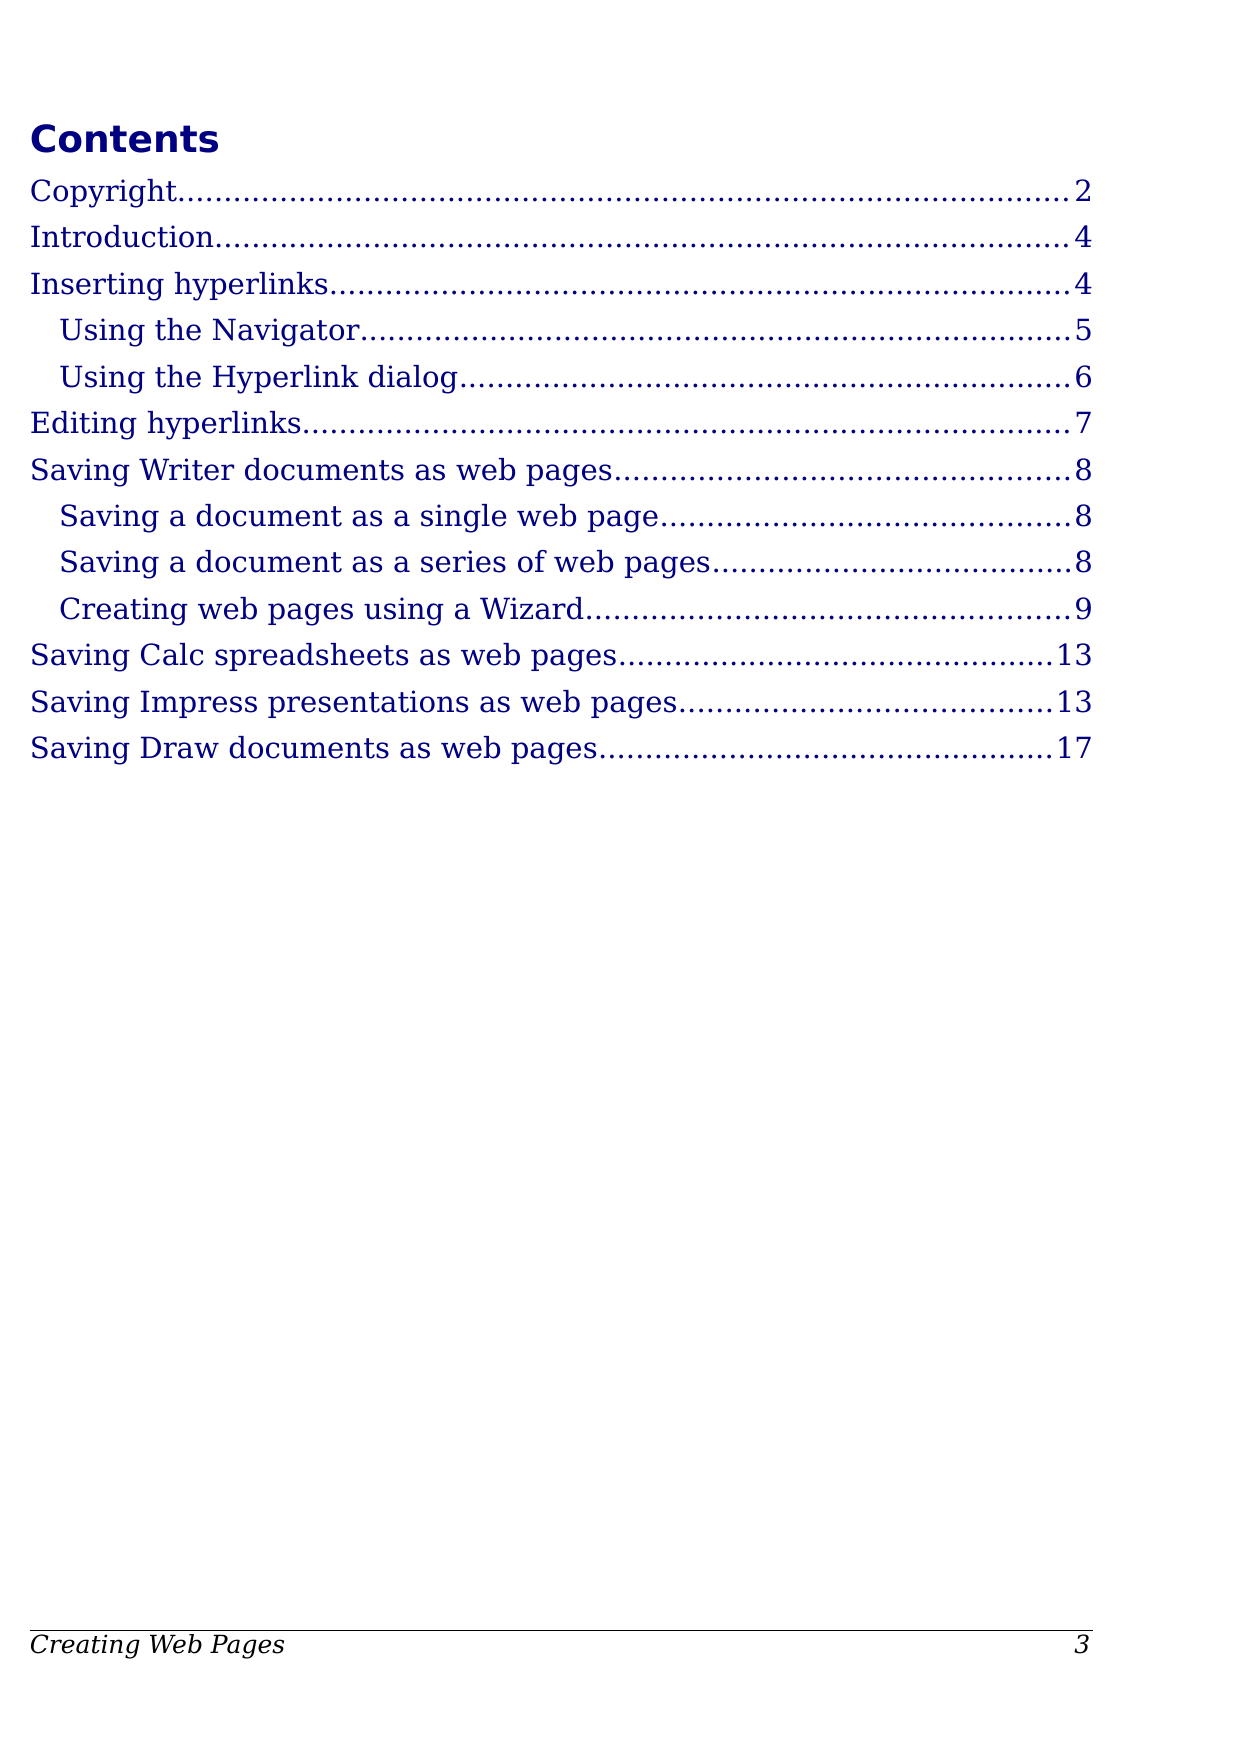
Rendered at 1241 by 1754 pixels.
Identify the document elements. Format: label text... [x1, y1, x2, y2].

text Using the Hyperlink dialog 6 [59, 360, 1093, 394]
text Saving Writer documents as web pages 8 [29, 453, 1093, 487]
text Copyright 2 [29, 174, 1093, 208]
text Using the Navigator 5 [59, 313, 1093, 347]
text Saving Calc spreadsheets as web pages 13 [29, 639, 1093, 673]
text Introduction 4 [29, 221, 1093, 254]
text Creating web pages using a Wizard 9 [59, 592, 1093, 626]
text Saving a document as a series of web pages 8 [59, 546, 1093, 580]
text Inserting hyperlinks 4 [29, 267, 1093, 301]
text Saving Draw documents as web pages 17 [29, 732, 1093, 766]
text Editing hyperlinks 7 [29, 406, 1093, 440]
text Saving a document as a single web page 8 [59, 499, 1093, 533]
text Saving Impress presentations as web pages 13 [29, 685, 1093, 719]
text Contents [29, 118, 1093, 162]
